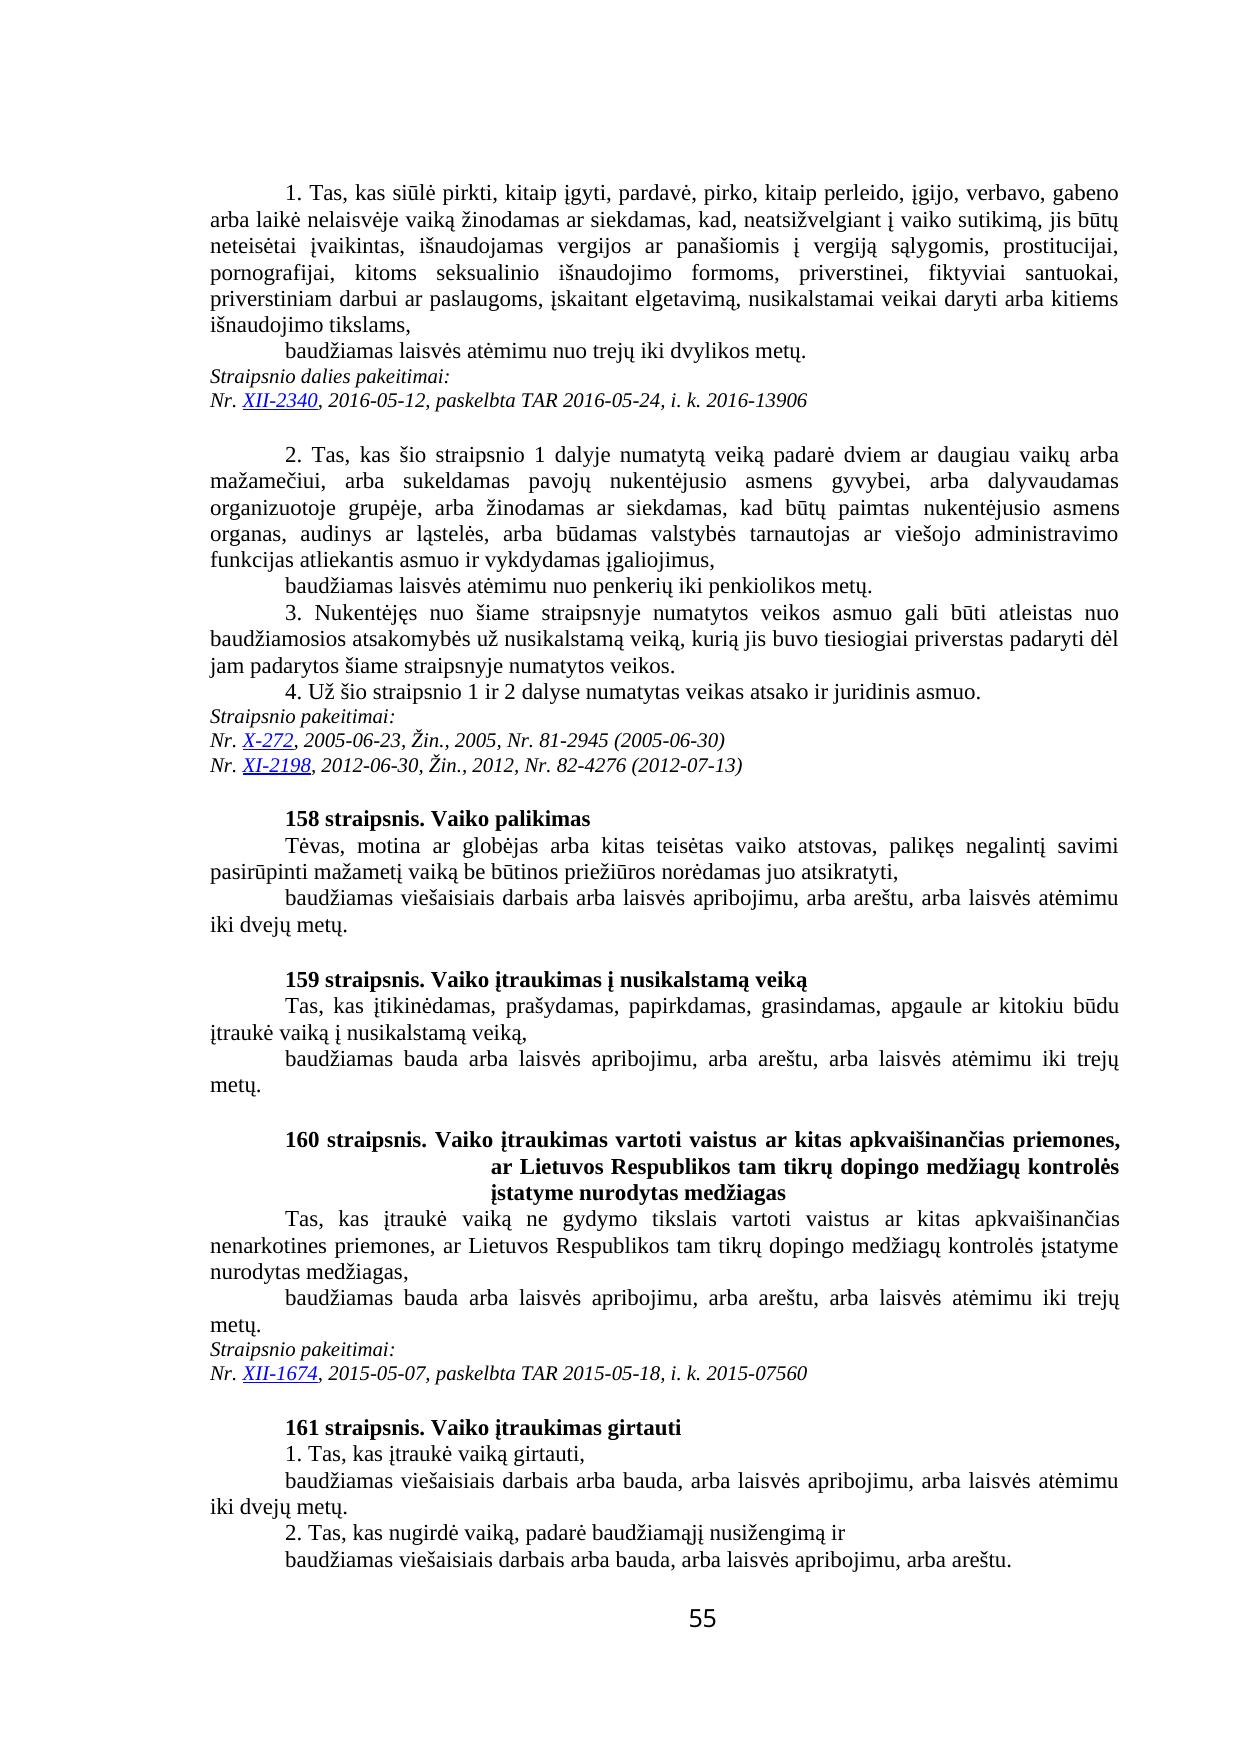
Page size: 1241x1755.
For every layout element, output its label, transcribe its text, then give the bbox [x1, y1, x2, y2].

text Straipsnio dalies pakeitimai: [210, 364, 1120, 388]
text Tėvas, motina ar globėjas arba kitas teisėtas vaiko atstovas, palikęs negalintį savimi pasirūpinti mažametį vaiką be būtinos priežiūros norėdamas juo atsikratyti, [210, 832, 1120, 884]
text 4. Už šio straipsnio 1 ir 2 dalyse numatytas veikas atsako ir juridinis asmuo. [210, 678, 1120, 704]
text 1. Tas, kas siūlė pirkti, kitaip įgyti, pardavė, pirko, kitaip perleido, įgijo, verbavo, gabeno arba laikė nelaisvėje vaiką žinodamas ar siekdamas, kad, neatsižvelgiant į vaiko sutikimą, jis būtų neteisėtai įvaikintas, išnaudojamas vergijos ar panašiomis į vergiją sąlygomis, prostitucijai, pornografijai, kitoms seksualinio išnaudojimo formoms, priverstinei, fiktyviai santuokai, priverstiniam darbui ar paslaugoms, įskaitant elgetavimą, nusikalstamai veikai daryti arba kitiems išnaudojimo tikslams, [210, 179, 1120, 338]
text baudžiamas viešaisiais darbais arba laisvės apribojimu, arba areštu, arba laisvės atėmimu iki dvejų metų. [210, 884, 1120, 937]
text baudžiamas bauda arba laisvės apribojimu, arba areštu, arba laisvės atėmimu iki trejų metų. [210, 1284, 1120, 1337]
text Straipsnio pakeitimai: [210, 1337, 1120, 1361]
text 158 straipsnis. Vaiko palikimas [210, 805, 1120, 832]
text 2. Tas, kas nugirdė vaiką, padarė baudžiamąjį nusižengimą ir [210, 1519, 1120, 1546]
text baudžiamas viešaisiais darbais arba bauda, arba laisvės apribojimu, arba areštu. [210, 1546, 1120, 1572]
text Nr. XII-1674, 2015-05-07, paskelbta TAR 2015-05-18, i. k. 2015-07560 [210, 1361, 1120, 1385]
text 161 straipsnis. Vaiko įtraukimas girtauti [210, 1414, 1120, 1440]
text Nr. XII-2340, 2016-05-12, paskelbta TAR 2016-05-24, i. k. 2016-13906 [210, 388, 1120, 412]
text Tas, kas įtraukė vaiką ne gydymo tikslais vartoti vaistus ar kitas apkvaišinančias nenarkotines priemones, ar Lietuvos Respublikos tam tikrų dopingo medžiagų kontrolės įstatyme nurodytas medžiagas, [210, 1205, 1120, 1284]
text Nr. XI-2198, 2012-06-30, Žin., 2012, Nr. 82-4276 (2012-07-13) [210, 752, 1120, 777]
text Tas, kas įtikinėdamas, prašydamas, papirkdamas, grasindamas, apgaule ar kitokiu būdu įtraukė vaiką į nusikalstamą veiką, [210, 992, 1120, 1045]
text 1. Tas, kas įtraukė vaiką girtauti, [210, 1440, 1120, 1467]
text baudžiamas laisvės atėmimu nuo trejų iki dvylikos metų. [210, 338, 1120, 364]
text Straipsnio pakeitimai: [210, 704, 1120, 728]
text 160 straipsnis. Vaiko įtraukimas vartoti vaistus ar kitas apkvaišinančias priemones, ar Lietuvos Respublikos tam tikrų dopingo medžiagų kontrolės įstatyme nurodytas medžiagas [285, 1126, 1120, 1205]
text baudžiamas laisvės atėmimu nuo penkerių iki penkiolikos metų. [210, 573, 1120, 599]
text baudžiamas bauda arba laisvės apribojimu, arba areštu, arba laisvės atėmimu iki trejų metų. [210, 1045, 1120, 1098]
text 2. Tas, kas šio straipsnio 1 dalyje numatytą veiką padarė dviem ar daugiau vaikų arba mažamečiui, arba sukeldamas pavojų nukentėjusio asmens gyvybei, arba dalyvaudamas organizuotoje grupėje, arba žinodamas ar siekdamas, kad būtų paimtas nukentėjusio asmens organas, audinys ar ląstelės, arba būdamas valstybės tarnautojas ar viešojo administravimo funkcijas atliekantis asmuo ir vykdydamas įgaliojimus, [210, 441, 1120, 573]
text 159 straipsnis. Vaiko įtraukimas į nusikalstamą veiką [210, 966, 1120, 992]
text Nr. X-272, 2005-06-23, Žin., 2005, Nr. 81-2945 (2005-06-30) [210, 728, 1120, 752]
text baudžiamas viešaisiais darbais arba bauda, arba laisvės apribojimu, arba laisvės atėmimu iki dvejų metų. [210, 1467, 1120, 1519]
text 3. Nukentėjęs nuo šiame straipsnyje numatytos veikos asmuo gali būti atleistas nuo baudžiamosios atsakomybės už nusikalstamą veiką, kurią jis buvo tiesiogiai priverstas padaryti dėl jam padarytos šiame straipsnyje numatytos veikos. [210, 599, 1120, 678]
